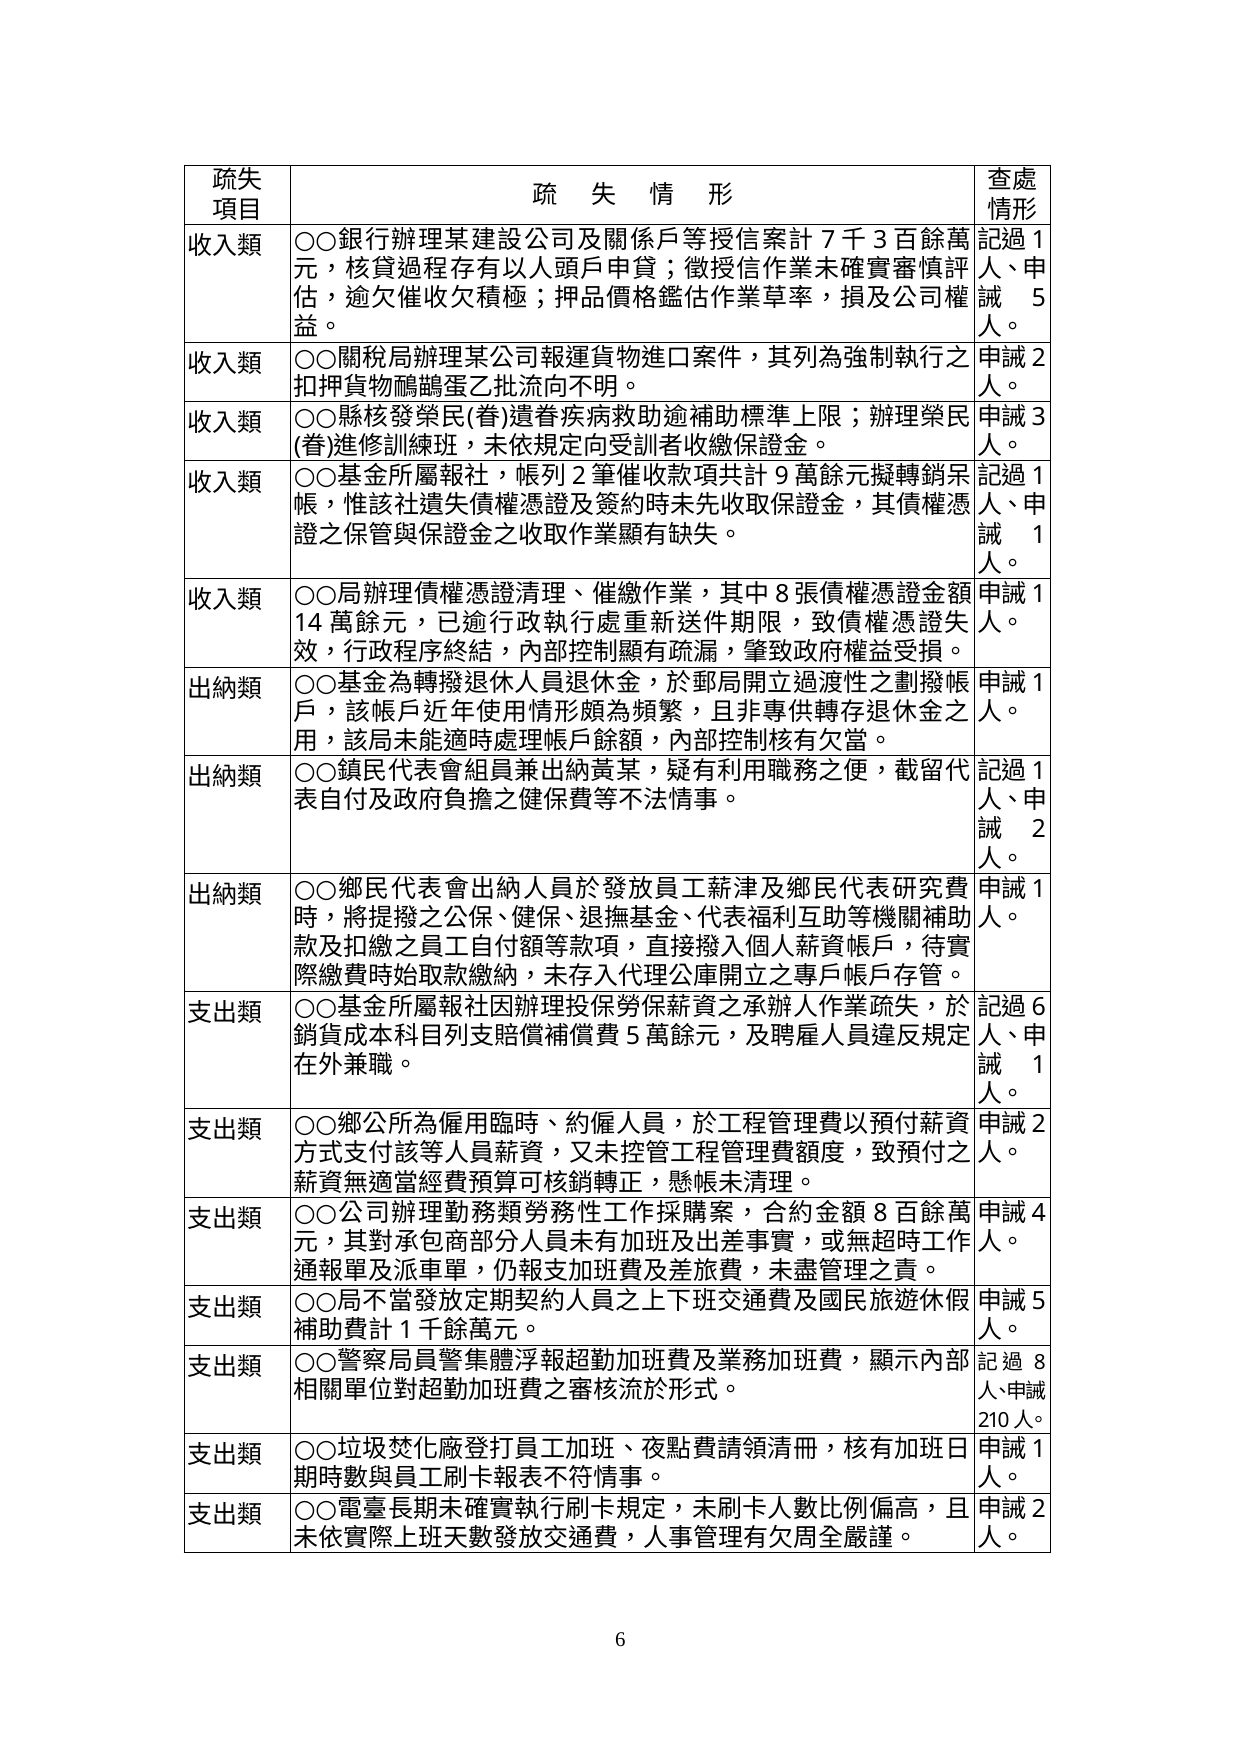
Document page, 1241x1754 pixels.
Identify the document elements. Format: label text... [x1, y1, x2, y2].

table_cell ○○基金所屬報社，帳列2筆催收款項共計9萬餘元擬轉銷呆帳，惟該社遺失債權憑證及簽約時未先收取保證金，其債權憑證之保管與保證金之收取作業顯有缺失。 [291, 461, 974, 578]
table_cell 支出類 [185, 1109, 290, 1197]
table_cell 申誡1人。 [975, 1434, 1050, 1493]
table_cell 支出類 [185, 1434, 290, 1493]
table_cell 出納類 [185, 756, 290, 873]
table_cell 支出類 [185, 1286, 290, 1345]
table_cell ○○警察局員警集體浮報超勤加班費及業務加班費，顯示內部相關單位對超勤加班費之審核流於形式。 [291, 1346, 974, 1433]
table_cell 支出類 [185, 992, 290, 1108]
table_cell 申誡2人。 [975, 1494, 1050, 1552]
table_cell 支出類 [185, 1346, 290, 1433]
table_cell ○○鎮民代表會組員兼出納黃某，疑有利用職務之便，截留代表自付及政府負擔之健保費等不法情事。 [291, 756, 974, 873]
table_cell 申誡1人。 [975, 874, 1050, 991]
table_header 疏失 項目 [185, 166, 290, 224]
table_cell 記過1人、申誡1人。 [975, 461, 1050, 578]
table_cell ○○鄉民代表會出納人員於發放員工薪津及鄉民代表研究費時，將提撥之公保、健保、退撫基金、代表福利互助等機關補助款及扣繳之員工自付額等款項，直接撥入個人薪資帳戶，待實際繳費時始取款繳納，未存入代理公庫開立之專戶帳戶存管。 [291, 874, 974, 991]
table_cell 申誡1人。 [975, 579, 1050, 667]
table_cell 支出類 [185, 1494, 290, 1552]
table_cell 申誡4人。 [975, 1198, 1050, 1285]
table_cell 收入類 [185, 461, 290, 578]
table_cell ○○電臺長期未確實執行刷卡規定，未刷卡人數比例偏高，且未依實際上班天數發放交通費，人事管理有欠周全嚴謹。 [291, 1494, 974, 1552]
table_cell 出納類 [185, 668, 290, 755]
table_cell ○○銀行辦理某建設公司及關係戶等授信案計7千3百餘萬元，核貸過程存有以人頭戶申貸；徵授信作業未確實審慎評估，逾欠催收欠積極；押品價格鑑估作業草率，損及公司權益。 [291, 225, 974, 342]
table_cell 出納類 [185, 874, 290, 991]
table_cell ○○局不當發放定期契約人員之上下班交通費及國民旅遊休假補助費計1千餘萬元。 [291, 1286, 974, 1345]
table_cell ○○公司辦理勤務類勞務性工作採購案，合約金額8百餘萬元，其對承包商部分人員未有加班及出差事實，或無超時工作通報單及派車單，仍報支加班費及差旅費，未盡管理之責。 [291, 1198, 974, 1285]
table_cell ○○基金所屬報社因辦理投保勞保薪資之承辦人作業疏失，於銷貨成本科目列支賠償補償費5萬餘元，及聘雇人員違反規定在外兼職。 [291, 992, 974, 1108]
table_cell 申誡2人。 [975, 343, 1050, 401]
table_cell 收入類 [185, 579, 290, 667]
table_cell ○○鄉公所為僱用臨時、約僱人員，於工程管理費以預付薪資方式支付該等人員薪資，又未控管工程管理費額度，致預付之薪資無適當經費預算可核銷轉正，懸帳未清理。 [291, 1109, 974, 1197]
table_cell 收入類 [185, 225, 290, 342]
table_cell 申誡5人。 [975, 1286, 1050, 1345]
table_cell 申誡1人。 [975, 668, 1050, 755]
table_header 疏 失 情 形 [291, 166, 974, 224]
table_cell 記過8人、申誡210人。 [975, 1346, 1050, 1433]
table_cell 收入類 [185, 343, 290, 401]
table_cell 申誡2人。 [975, 1109, 1050, 1197]
table_cell ○○垃圾焚化廠登打員工加班、夜點費請領清冊，核有加班日期時數與員工刷卡報表不符情事。 [291, 1434, 974, 1493]
table_cell 記過6人、申誡1人。 [975, 992, 1050, 1108]
table_cell ○○基金為轉撥退休人員退休金，於郵局開立過渡性之劃撥帳戶，該帳戶近年使用情形頗為頻繁，且非專供轉存退休金之用，該局未能適時處理帳戶餘額，內部控制核有欠當。 [291, 668, 974, 755]
table_cell ○○縣核發榮民(眷)遺眷疾病救助逾補助標準上限；辦理榮民(眷)進修訓練班，未依規定向受訓者收繳保證金。 [291, 402, 974, 460]
table_cell 記過1人、申誡5人。 [975, 225, 1050, 342]
table_header 查處情形 [975, 166, 1050, 224]
table_cell 記過1人、申誡2人。 [975, 756, 1050, 873]
table_cell 申誡3人。 [975, 402, 1050, 460]
table_cell ○○局辦理債權憑證清理、催繳作業，其中8張債權憑證金額14萬餘元，已逾行政執行處重新送件期限，致債權憑證失效，行政程序終結，內部控制顯有疏漏，肇致政府權益受損。 [291, 579, 974, 667]
table_cell 收入類 [185, 402, 290, 460]
table_cell 支出類 [185, 1198, 290, 1285]
table_cell ○○關稅局辦理某公司報運貨物進口案件，其列為強制執行之扣押貨物鴯鶓蛋乙批流向不明。 [291, 343, 974, 401]
